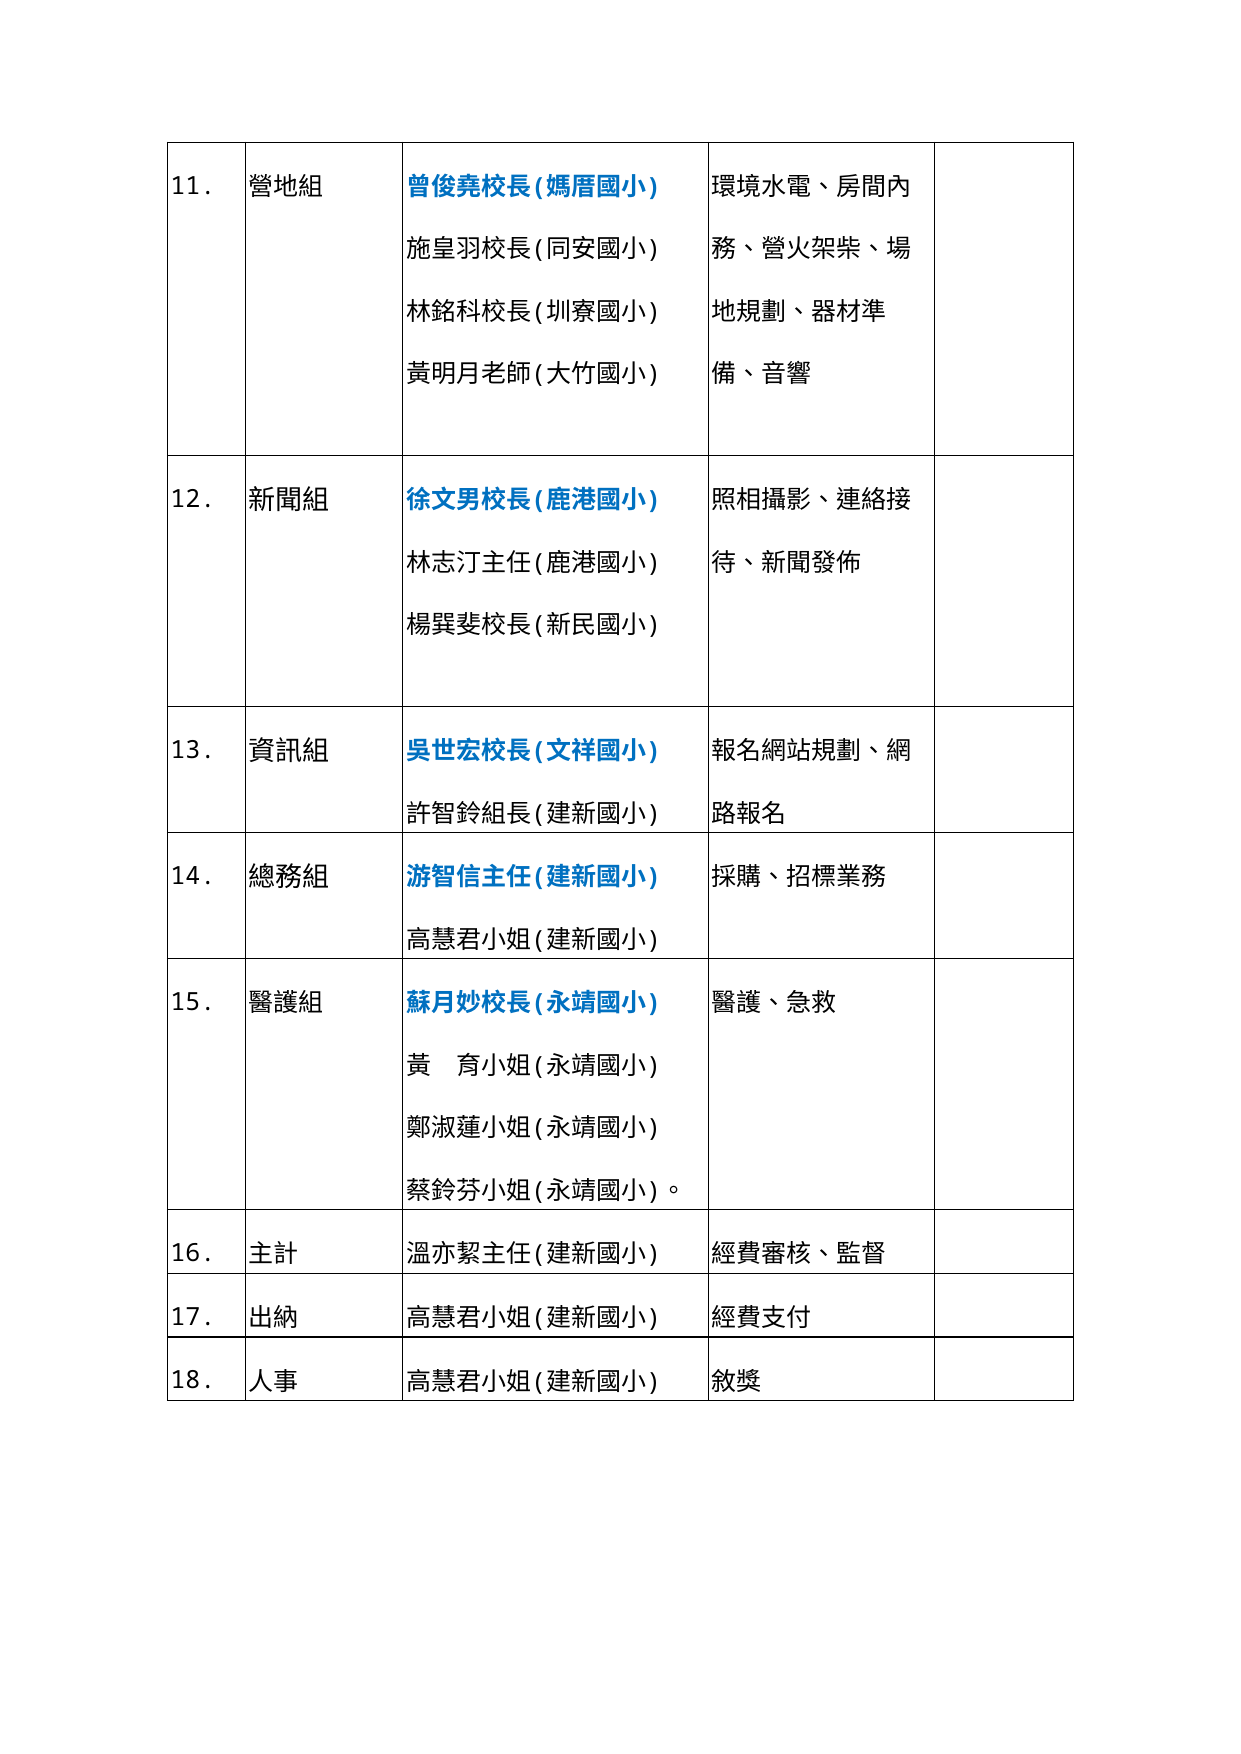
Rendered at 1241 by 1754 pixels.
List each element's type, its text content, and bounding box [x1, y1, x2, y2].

table_cell 新聞組 [246, 456, 402, 706]
table_cell [168, 833, 245, 958]
table_cell [935, 707, 1073, 832]
table_cell [935, 833, 1073, 958]
table_cell [935, 959, 1073, 1209]
table_cell [168, 1274, 245, 1336]
table_cell [168, 143, 245, 455]
table_cell 敘獎 [709, 1338, 934, 1400]
table_cell 出納 [246, 1274, 402, 1336]
table_cell 蘇月妙校長(永靖國小) 黃 育小姐(永靖國小) 鄭淑蓮小姐(永靖國小) 蔡鈴芬小姐(永靖國小)。 [403, 959, 708, 1209]
table_cell 總務組 [246, 833, 402, 958]
table_cell 溫亦絜主任(建新國小) [403, 1210, 708, 1273]
table_cell 高慧君小姐(建新國小) [403, 1274, 708, 1336]
table_cell [168, 1338, 245, 1400]
table_cell 資訊組 [246, 707, 402, 832]
table_cell [935, 1274, 1073, 1336]
table_cell 採購、招標業務 [709, 833, 934, 958]
table_cell [168, 1210, 245, 1273]
table_cell [935, 1210, 1073, 1273]
table_cell [935, 143, 1073, 455]
table_cell 游智信主任(建新國小) 高慧君小姐(建新國小) [403, 833, 708, 958]
table_cell 徐文男校長(鹿港國小) 林志汀主任(鹿港國小) 楊巽斐校長(新民國小) [403, 456, 708, 706]
table_cell [168, 456, 245, 706]
table_cell 照相攝影、連絡接待、新聞發佈 [709, 456, 934, 706]
table_cell [168, 707, 245, 832]
table_cell 主計 [246, 1210, 402, 1273]
table_cell 吳世宏校長(文祥國小) 許智鈴組長(建新國小) [403, 707, 708, 832]
table_cell 醫護組 [246, 959, 402, 1209]
table_cell 營地組 [246, 143, 402, 455]
table_cell 環境水電、房間內務、營火架柴、場地規劃、器材準備、音響 [709, 143, 934, 455]
table_cell 人事 [246, 1338, 402, 1400]
table_cell 曾俊堯校長(媽厝國小) 施皇羽校長(同安國小) 林銘科校長(圳寮國小) 黃明月老師(大竹國小) [403, 143, 708, 455]
table_cell 經費支付 [709, 1274, 934, 1336]
table_cell [935, 1338, 1073, 1400]
table_cell [168, 959, 245, 1209]
table_cell [935, 456, 1073, 706]
table_cell 高慧君小姐(建新國小) [403, 1338, 708, 1400]
table_cell 報名網站規劃、網路報名 [709, 707, 934, 832]
table_cell 醫護、急救 [709, 959, 934, 1209]
table_cell 經費審核、監督 [709, 1210, 934, 1273]
